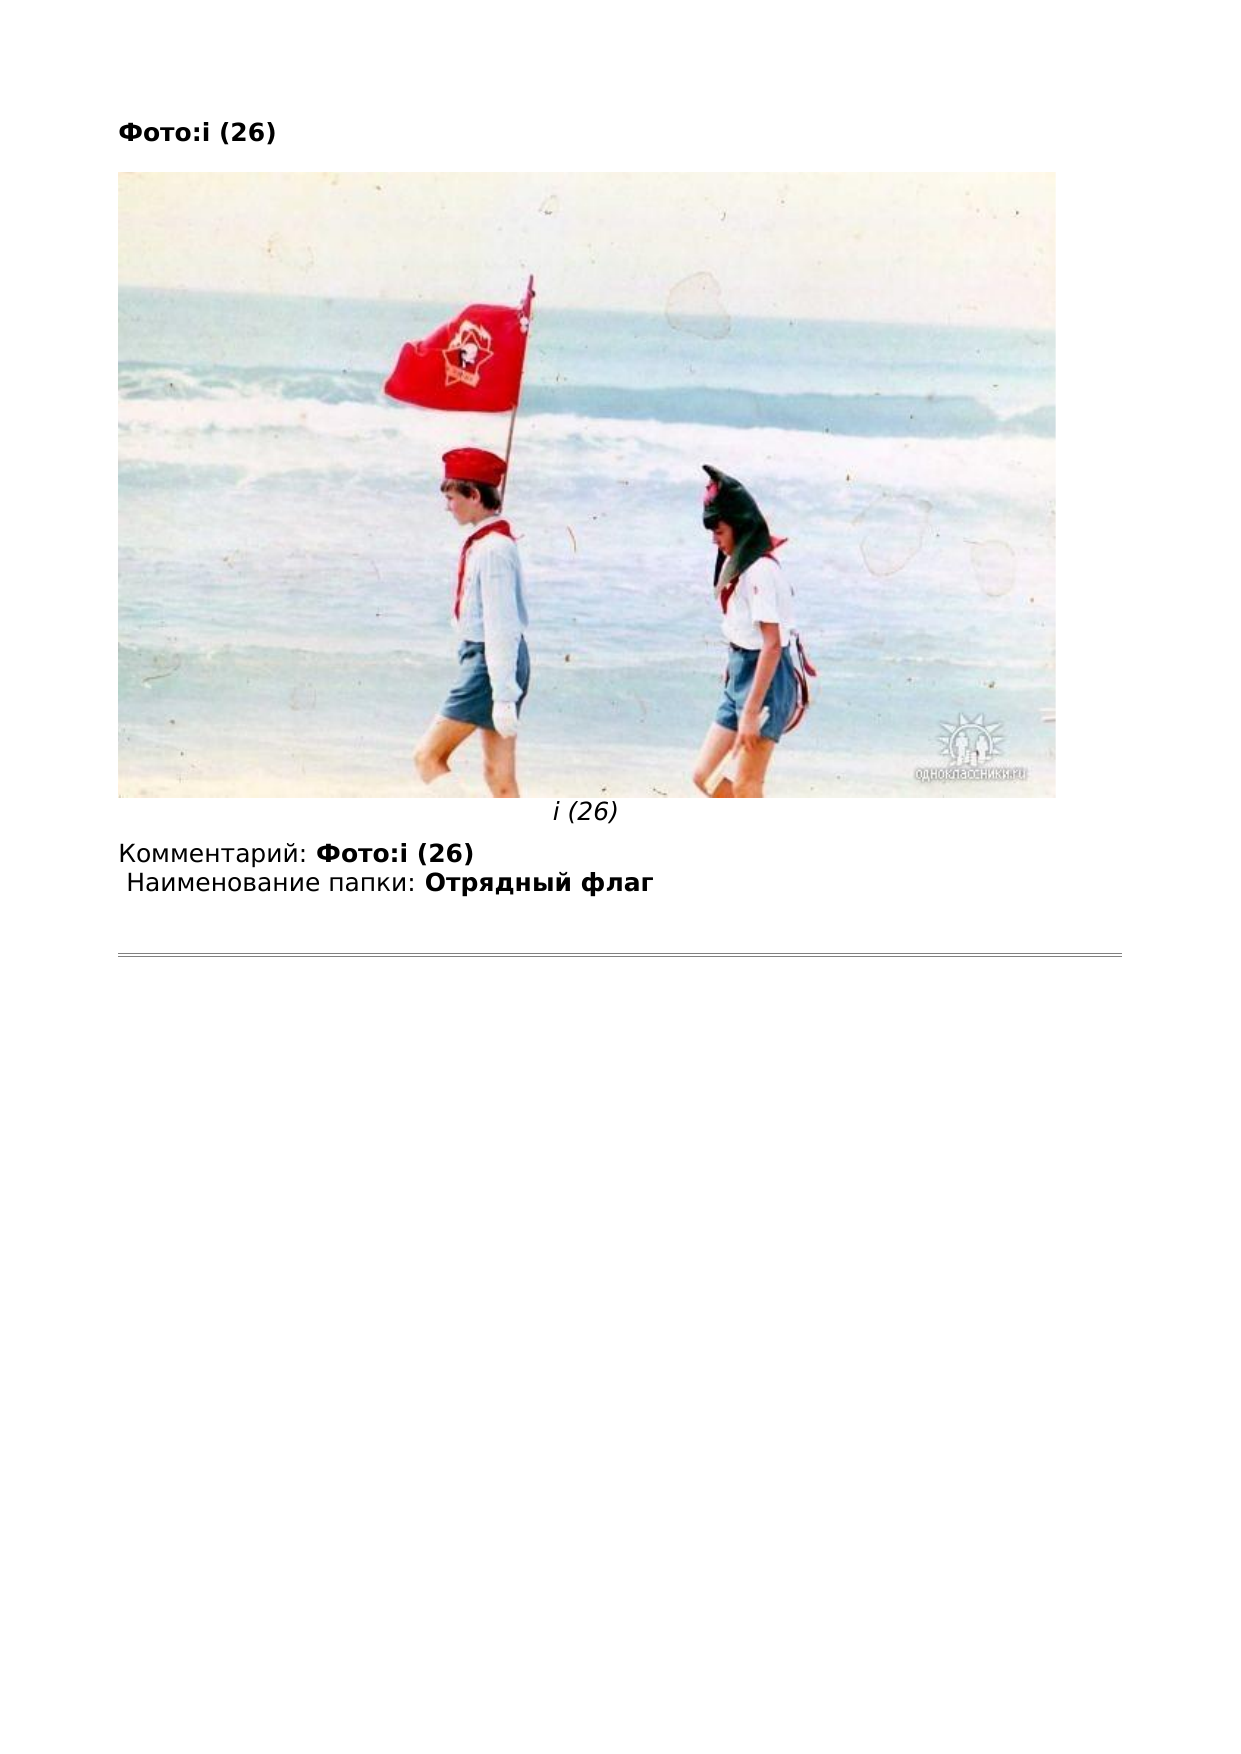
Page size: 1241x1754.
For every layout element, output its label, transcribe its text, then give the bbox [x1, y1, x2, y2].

text i (26) [118, 798, 1056, 826]
picture [118, 172, 1056, 798]
subtitle Фото:i (26) [118, 118, 1122, 147]
text Комментарий: Фото:i (26) Наименование папки: Отрядный флаг [118, 839, 1122, 926]
